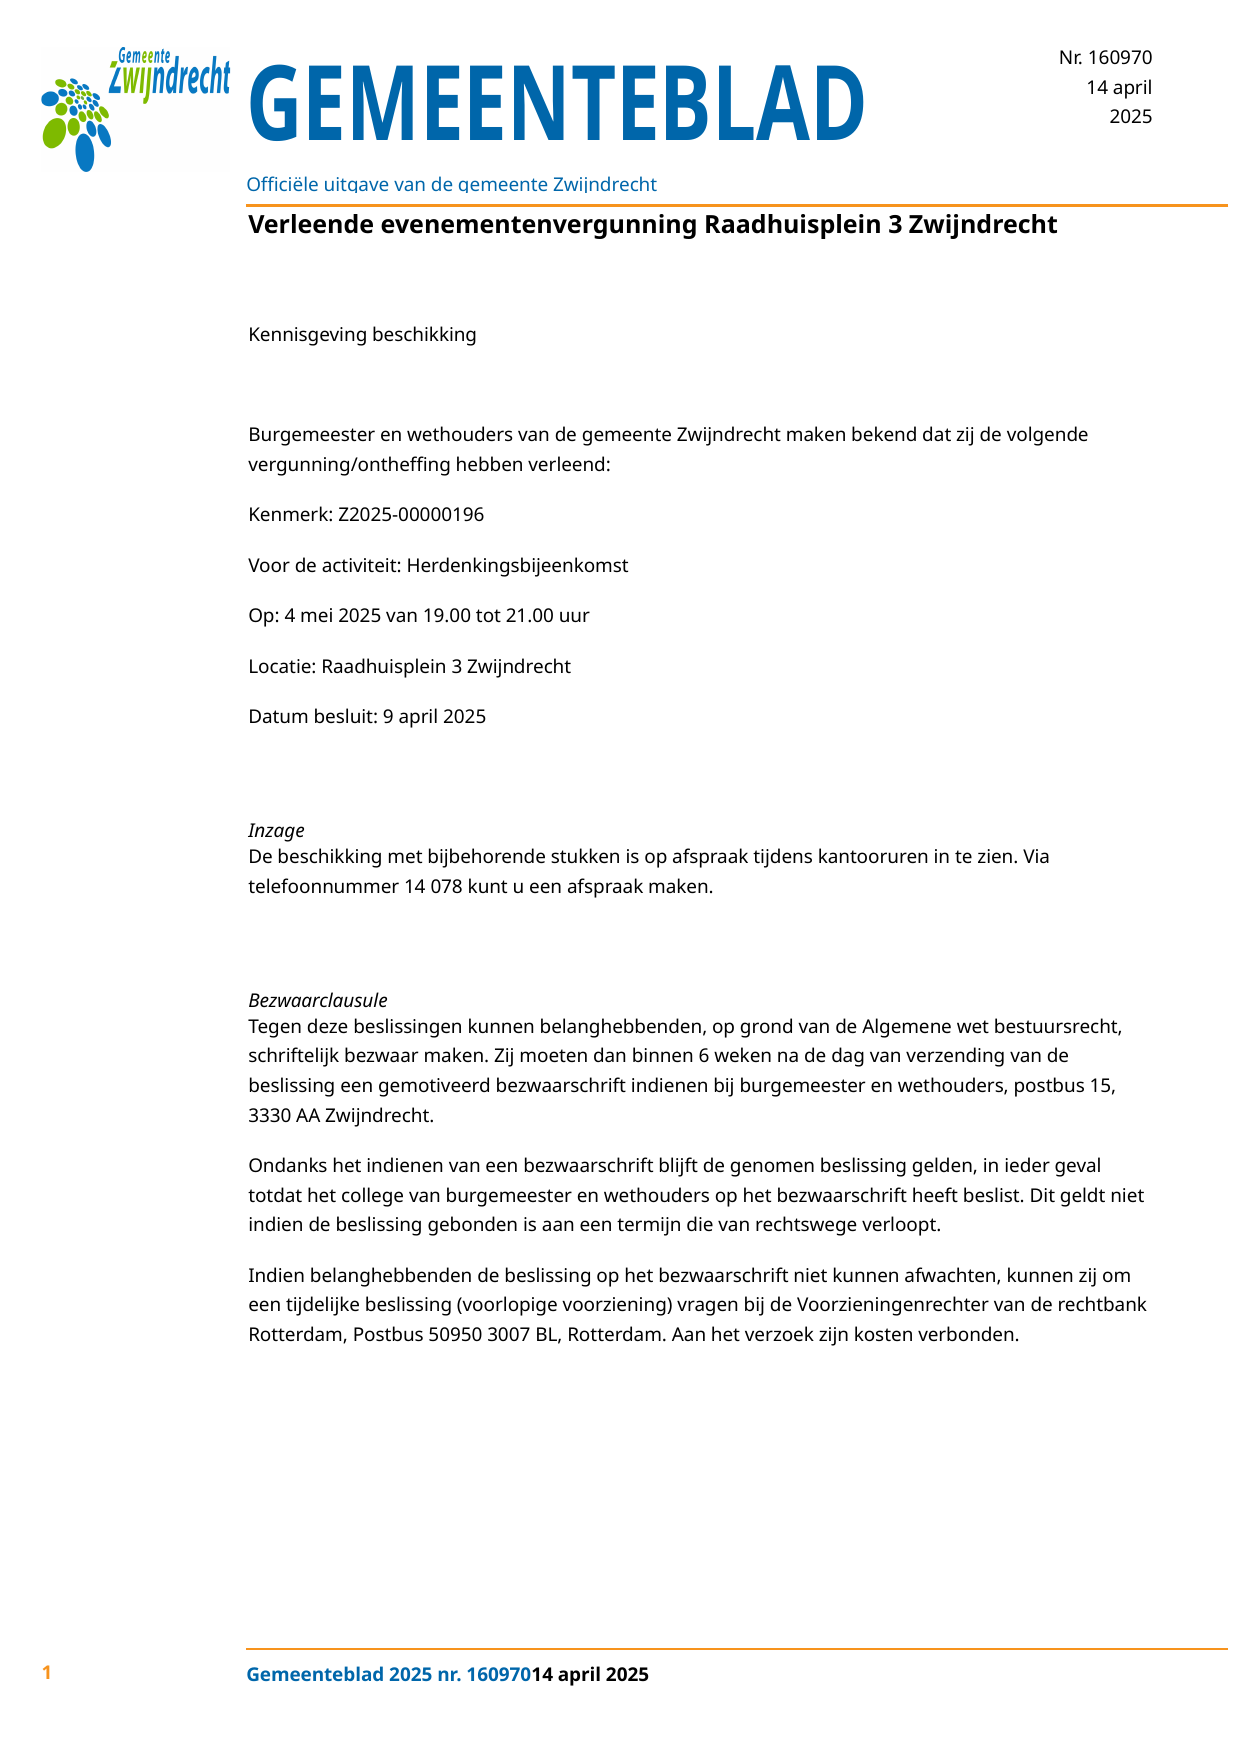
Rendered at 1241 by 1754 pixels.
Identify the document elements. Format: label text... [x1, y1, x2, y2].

text Kenmerk: Z2025-00000196 [248, 502, 1152, 527]
text Tegen deze beslissingen kunnen belanghebbenden, op grond van de Algemene wet bestuursrecht, schriftelijk bezwaar maken. Zij moeten dan binnen 6 weken na de dag van verzending van de beslissing een gemotiveerd bezwaarschrift indienen bij burgemeester en wethouders, postbus 15, 3330 AA Zwijndrecht. [248, 1013, 1152, 1127]
text Op: 4 mei 2025 van 19.00 tot 21.00 uur [248, 602, 1152, 628]
text Indien belanghebbenden de beslissing op het bezwaarschrift niet kunnen afwachten, kunnen zij om een tijdelijke beslissing (voorlopige voorziening) vragen bij de Voorzieningenrechter van de rechtbank Rotterdam, Postbus 50950 3007 BL, Rotterdam. Aan het verzoek zijn kosten verbonden. [248, 1262, 1152, 1347]
text Ondanks het indienen van een bezwaarschrift blijft de genomen beslissing gelden, in ieder geval totdat het college van burgemeester en wethouders op het bezwaarschrift heeft beslist. Dit geldt niet indien de beslissing gebonden is aan een termijn die van rechtswege verloopt. [248, 1152, 1152, 1237]
text Inzage [248, 818, 1152, 843]
text Kennisgeving beschikking [248, 321, 1152, 346]
text De beschikking met bijbehorende stukken is op afspraak tijdens kantooruren in te zien. Via telefoonnummer 14 078 kunt u een afspraak maken. [248, 843, 1152, 899]
picture [41, 47, 231, 172]
text Bezwaarclausule [248, 987, 1152, 1013]
text Verleende evenementenvergunning Raadhuisplein 3 Zwijndrecht [248, 207, 1152, 241]
text Locatie: Raadhuisplein 3 Zwijndrecht [248, 653, 1152, 678]
text Datum besluit: 9 april 2025 [248, 703, 1152, 729]
text Burgemeester en wethouders van de gemeente Zwijndrecht maken bekend dat zij de volgende vergunning/ontheffing hebben verleend: [248, 422, 1152, 477]
text Voor de activiteit: Herdenkingsbijeenkomst [248, 552, 1152, 578]
